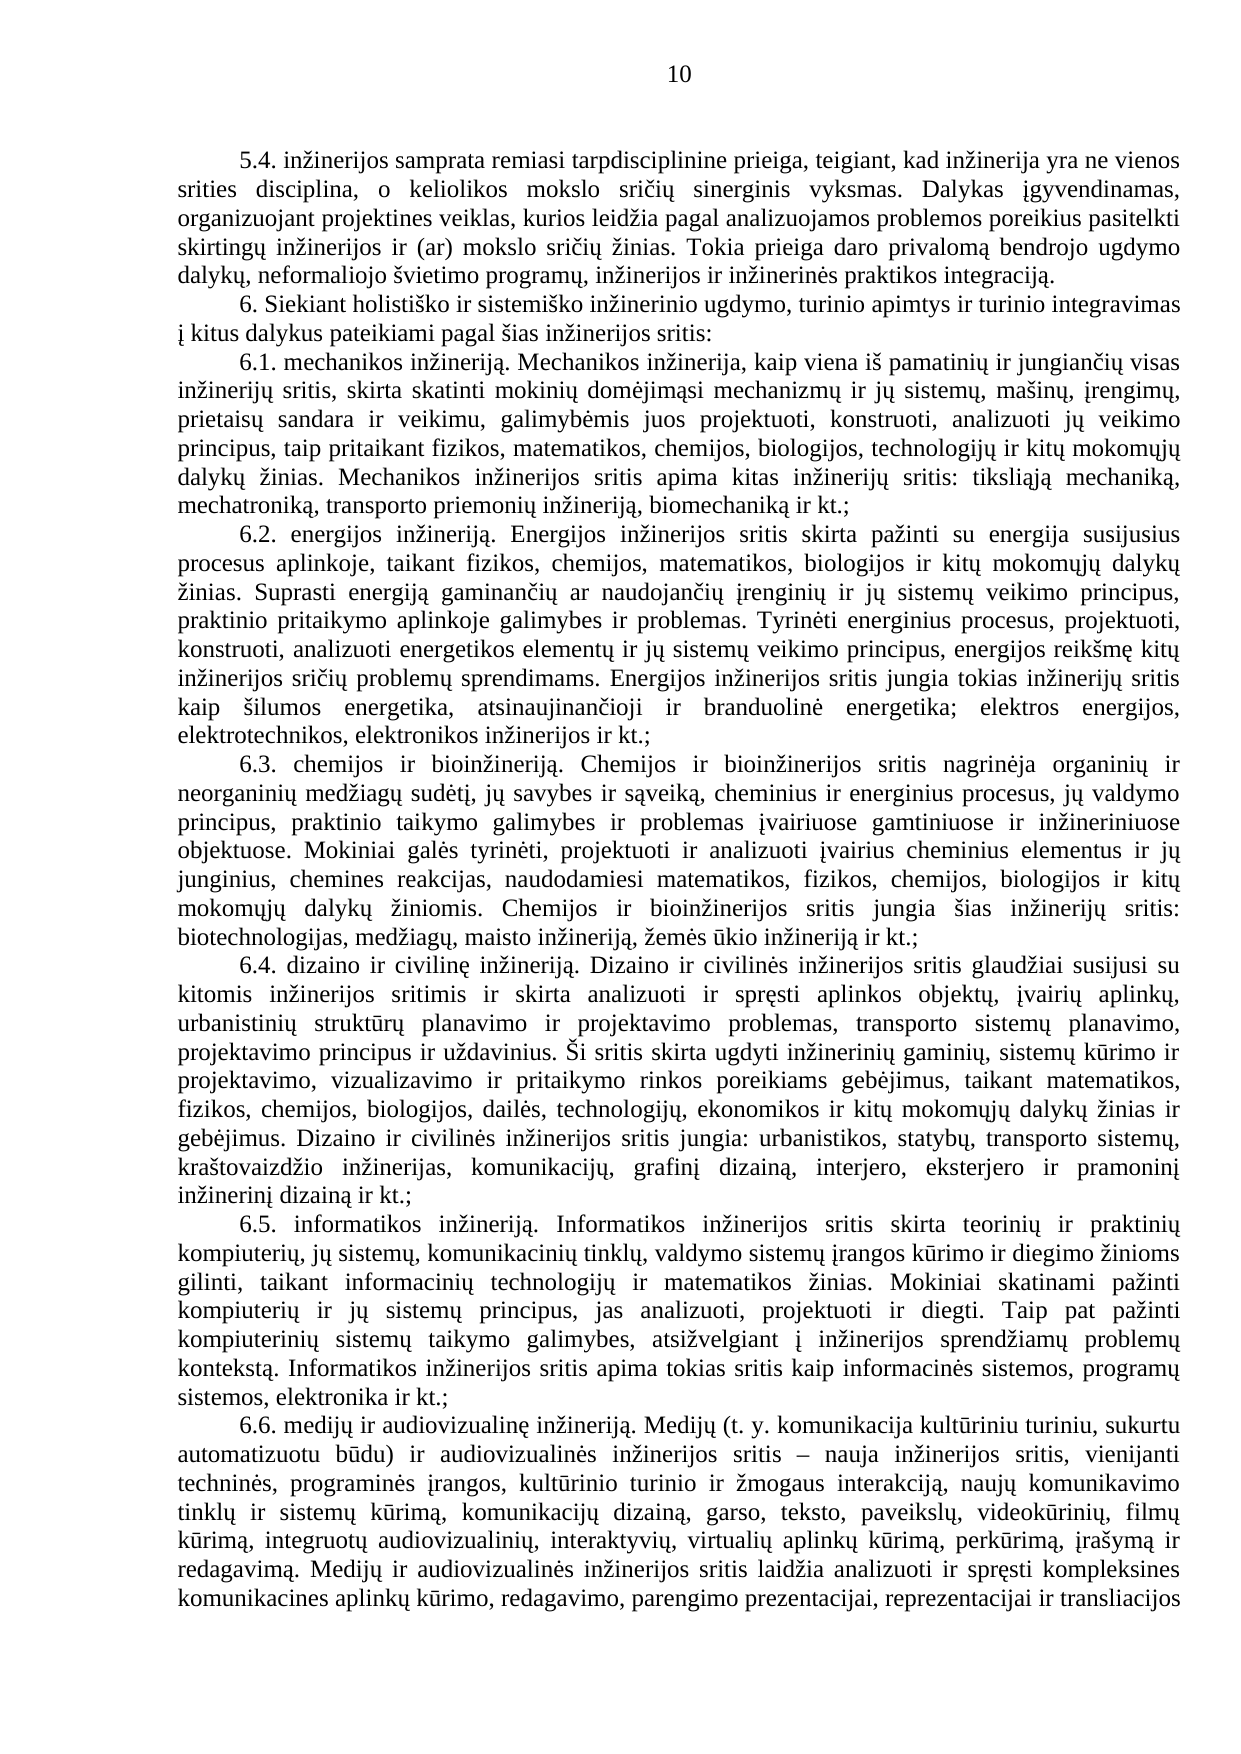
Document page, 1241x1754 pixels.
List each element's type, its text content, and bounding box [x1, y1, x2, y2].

text 6. Siekiant holistiško ir sistemiško inžinerinio ugdymo, turinio apimtys ir turinio integravimas į kitus dalykus pateikiami pagal šias inžinerijos sritis: [177, 289, 1181, 347]
text 6.4. dizaino ir civilinę inžineriją. Dizaino ir civilinės inžinerijos sritis glaudžiai susijusi su kitomis inžinerijos sritimis ir skirta analizuoti ir spręsti aplinkos objektų, įvairių aplinkų, urbanistinių struktūrų planavimo ir projektavimo problemas, transporto sistemų planavimo, projektavimo principus ir uždavinius. Ši sritis skirta ugdyti inžinerinių gaminių, sistemų kūrimo ir projektavimo, vizualizavimo ir pritaikymo rinkos poreikiams gebėjimus, taikant matematikos, fizikos, chemijos, biologijos, dailės, technologijų, ekonomikos ir kitų mokomųjų dalykų žinias ir gebėjimus. Dizaino ir civilinės inžinerijos sritis jungia: urbanistikos, statybų, transporto sistemų, kraštovaizdžio inžinerijas, komunikacijų, grafinį dizainą, interjero, eksterjero ir pramoninį inžinerinį dizainą ir kt.; [177, 950, 1181, 1209]
text 6.5. informatikos inžineriją. Informatikos inžinerijos sritis skirta teorinių ir praktinių kompiuterių, jų sistemų, komunikacinių tinklų, valdymo sistemų įrangos kūrimo ir diegimo žinioms gilinti, taikant informacinių technologijų ir matematikos žinias. Mokiniai skatinami pažinti kompiuterių ir jų sistemų principus, jas analizuoti, projektuoti ir diegti. Taip pat pažinti kompiuterinių sistemų taikymo galimybes, atsižvelgiant į inžinerijos sprendžiamų problemų kontekstą. Informatikos inžinerijos sritis apima tokias sritis kaip informacinės sistemos, programų sistemos, elektronika ir kt.; [177, 1209, 1181, 1410]
text 6.6. medijų ir audiovizualinę inžineriją. Medijų (t. y. komunikacija kultūriniu turiniu, sukurtu automatizuotu būdu) ir audiovizualinės inžinerijos sritis – nauja inžinerijos sritis, vienijanti techninės, programinės įrangos, kultūrinio turinio ir žmogaus interakciją, naujų komunikavimo tinklų ir sistemų kūrimą, komunikacijų dizainą, garso, teksto, paveikslų, videokūrinių, filmų kūrimą, integruotų audiovizualinių, interaktyvių, virtualių aplinkų kūrimą, perkūrimą, įrašymą ir redagavimą. Medijų ir audiovizualinės inžinerijos sritis laidžia analizuoti ir spręsti kompleksines komunikacines aplinkų kūrimo, redagavimo, parengimo prezentacijai, reprezentacijai ir transliacijos [177, 1410, 1181, 1612]
text 5.4. inžinerijos samprata remiasi tarpdisciplinine prieiga, teigiant, kad inžinerija yra ne vienos srities disciplina, o keliolikos mokslo sričių sinerginis vyksmas. Dalykas įgyvendinamas, organizuojant projektines veiklas, kurios leidžia pagal analizuojamos problemos poreikius pasitelkti skirtingų inžinerijos ir (ar) mokslo sričių žinias. Tokia prieiga daro privalomą bendrojo ugdymo dalykų, neformaliojo švietimo programų, inžinerijos ir inžinerinės praktikos integraciją. [177, 145, 1181, 289]
text 6.2. energijos inžineriją. Energijos inžinerijos sritis skirta pažinti su energija susijusius procesus aplinkoje, taikant fizikos, chemijos, matematikos, biologijos ir kitų mokomųjų dalykų žinias. Suprasti energiją gaminančių ar naudojančių įrenginių ir jų sistemų veikimo principus, praktinio pritaikymo aplinkoje galimybes ir problemas. Tyrinėti energinius procesus, projektuoti, konstruoti, analizuoti energetikos elementų ir jų sistemų veikimo principus, energijos reikšmę kitų inžinerijos sričių problemų sprendimams. Energijos inžinerijos sritis jungia tokias inžinerijų sritis kaip šilumos energetika, atsinaujinančioji ir branduolinė energetika; elektros energijos, elektrotechnikos, elektronikos inžinerijos ir kt.; [177, 519, 1181, 749]
text 6.1. mechanikos inžineriją. Mechanikos inžinerija, kaip viena iš pamatinių ir jungiančių visas inžinerijų sritis, skirta skatinti mokinių domėjimąsi mechanizmų ir jų sistemų, mašinų, įrengimų, prietaisų sandara ir veikimu, galimybėmis juos projektuoti, konstruoti, analizuoti jų veikimo principus, taip pritaikant fizikos, matematikos, chemijos, biologijos, technologijų ir kitų mokomųjų dalykų žinias. Mechanikos inžinerijos sritis apima kitas inžinerijų sritis: tiksliąją mechaniką, mechatroniką, transporto priemonių inžineriją, biomechaniką ir kt.; [177, 347, 1181, 519]
text 6.3. chemijos ir bioinžineriją. Chemijos ir bioinžinerijos sritis nagrinėja organinių ir neorganinių medžiagų sudėtį, jų savybes ir sąveiką, cheminius ir energinius procesus, jų valdymo principus, praktinio taikymo galimybes ir problemas įvairiuose gamtiniuose ir inžineriniuose objektuose. Mokiniai galės tyrinėti, projektuoti ir analizuoti įvairius cheminius elementus ir jų junginius, chemines reakcijas, naudodamiesi matematikos, fizikos, chemijos, biologijos ir kitų mokomųjų dalykų žiniomis. Chemijos ir bioinžinerijos sritis jungia šias inžinerijų sritis: biotechnologijas, medžiagų, maisto inžineriją, žemės ūkio inžineriją ir kt.; [177, 749, 1181, 950]
